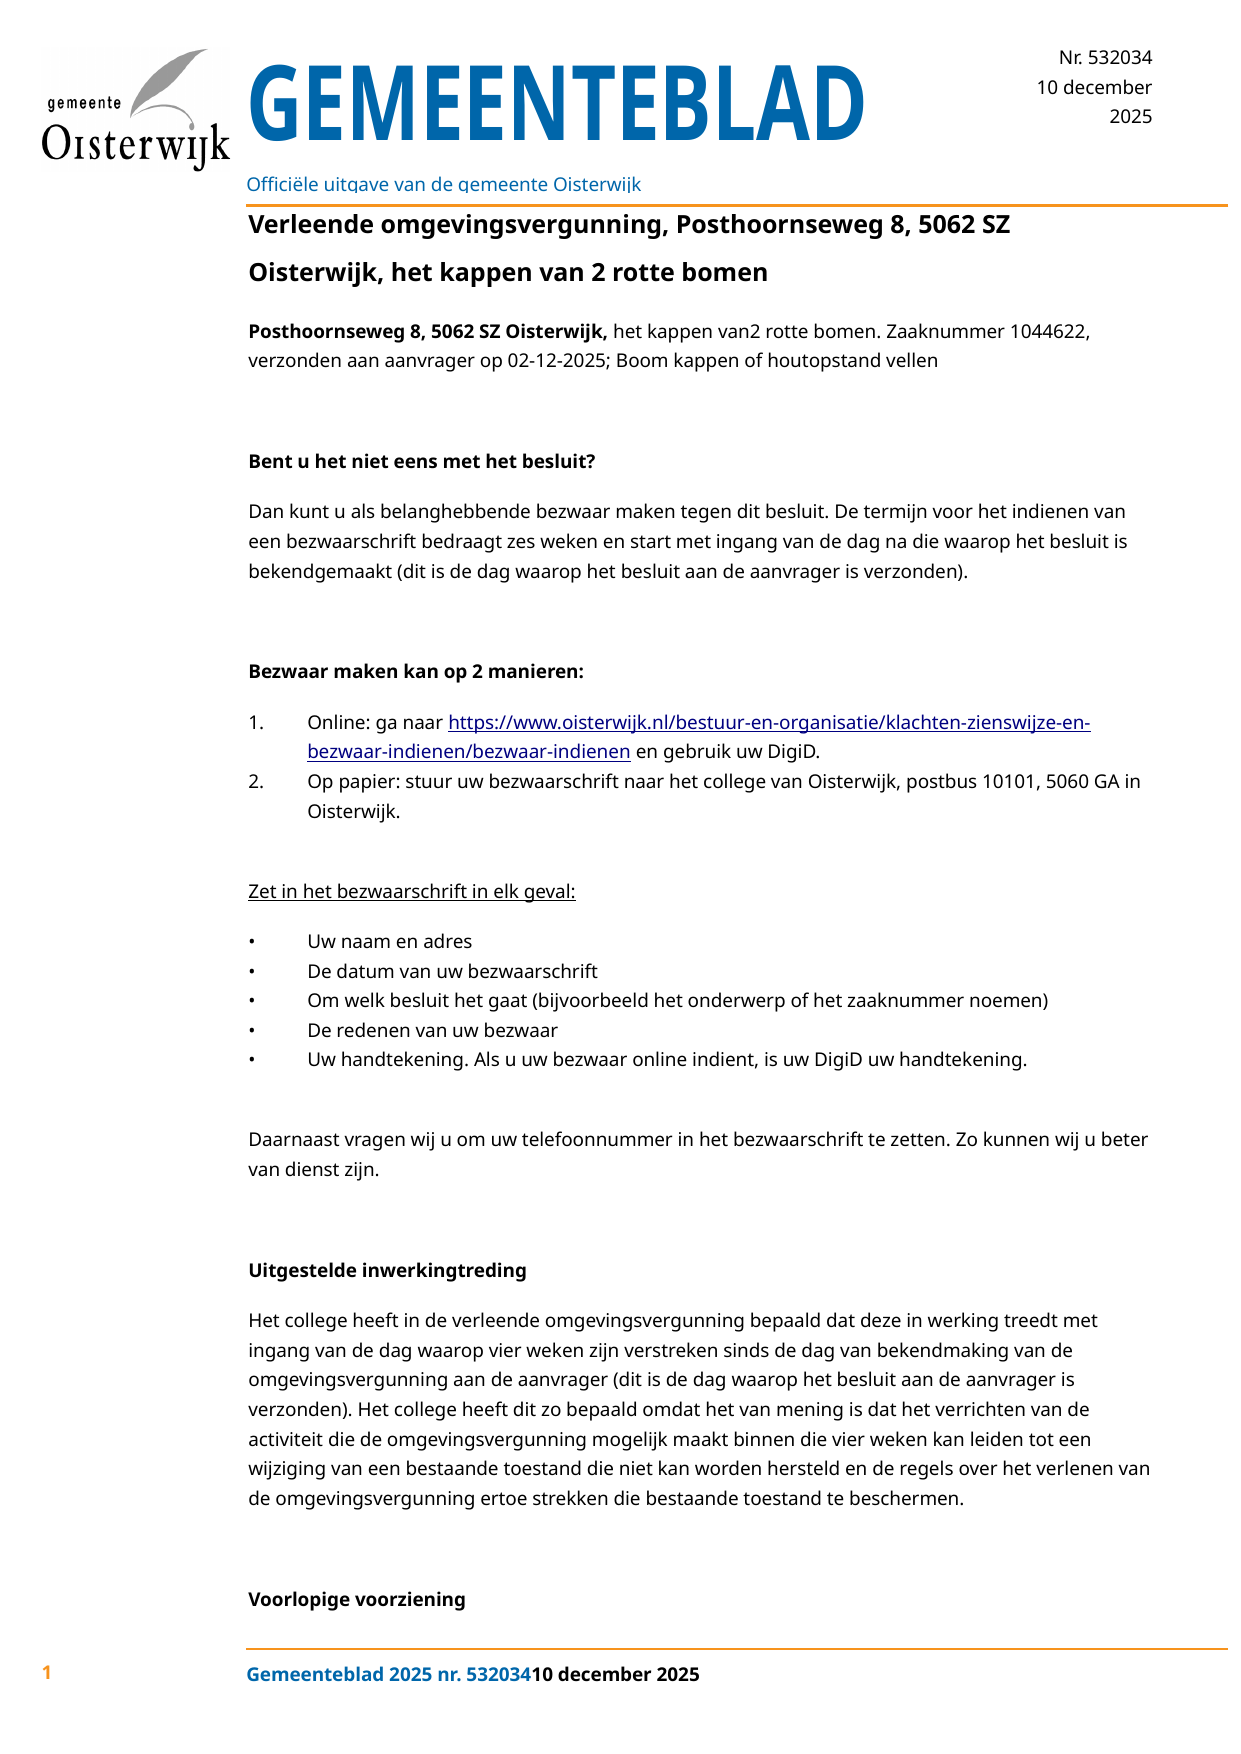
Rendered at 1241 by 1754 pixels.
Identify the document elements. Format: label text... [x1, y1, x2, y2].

list De redenen van uw bezwaar [248, 1017, 1152, 1043]
text Voorlopige voorziening [248, 1586, 1152, 1612]
list Uw handtekening. Als u uw bezwaar online indient, is uw DigiD uw handtekening. [248, 1047, 1152, 1072]
text Het college heeft in de verleende omgevingsvergunning bepaald dat deze in werking treedt met ingang van de dag waarop vier weken zijn verstreken sinds de dag van bekendmaking van de omgevingsvergunning aan de aanvrager (dit is de dag waarop het besluit aan de aanvrager is verzonden). Het college heeft dit zo bepaald omdat het van mening is dat het verrichten van de activiteit die de omgevingsvergunning mogelijk maakt binnen die vier weken kan leiden tot een wijziging van een bestaande toestand die niet kan worden hersteld en de regels over het verlenen van de omgevingsvergunning ertoe strekken die bestaande toestand te beschermen. [248, 1307, 1152, 1511]
list Uw naam en adres [248, 928, 1152, 954]
text Daarnaast vragen wij u om uw telefoonnummer in het bezwaarschrift te zetten. Zo kunnen wij u beter van dienst zijn. [248, 1127, 1152, 1182]
text Posthoornseweg 8, 5062 SZ Oisterwijk, het kappen van2 rotte bomen. Zaaknummer 1044622, verzonden aan aanvrager op 02-12-2025; Boom kappen of houtopstand vellen [248, 318, 1152, 373]
text Zet in het bezwaarschrift in elk geval: [248, 878, 1152, 904]
text Verleende omgevingsvergunning, Posthoornseweg 8, 5062 SZ Oisterwijk, het kappen van 2 rotte bomen [248, 207, 1152, 288]
text Bent u het niet eens met het besluit? [248, 448, 1152, 474]
list Op papier: stuur uw bezwaarschrift naar het college van Oisterwijk, postbus 10101, 5060 GA in Oisterwijk. [248, 768, 1152, 824]
picture [41, 47, 231, 172]
text Uitgestelde inwerkingtreding [248, 1257, 1152, 1283]
list De datum van uw bezwaarschrift [248, 958, 1152, 984]
list Om welk besluit het gaat (bijvoorbeeld het onderwerp of het zaaknummer noemen) [248, 987, 1152, 1013]
text Dan kunt u als belanghebbende bezwaar maken tegen dit besluit. De termijn voor het indienen van een bezwaarschrift bedraagt zes weken en start met ingang van de dag na die waarop het besluit is bekendgemaakt (dit is de dag waarop het besluit aan de aanvrager is verzonden). [248, 499, 1152, 584]
text Bezwaar maken kan op 2 manieren: [248, 659, 1152, 684]
list Online: ga naar https://www.oisterwijk.nl/bestuur-en-organisatie/klachten-zienswijze-en-bezwaar-indienen/bezwaar-indienen en gebruik uw DigiD. [248, 709, 1152, 764]
